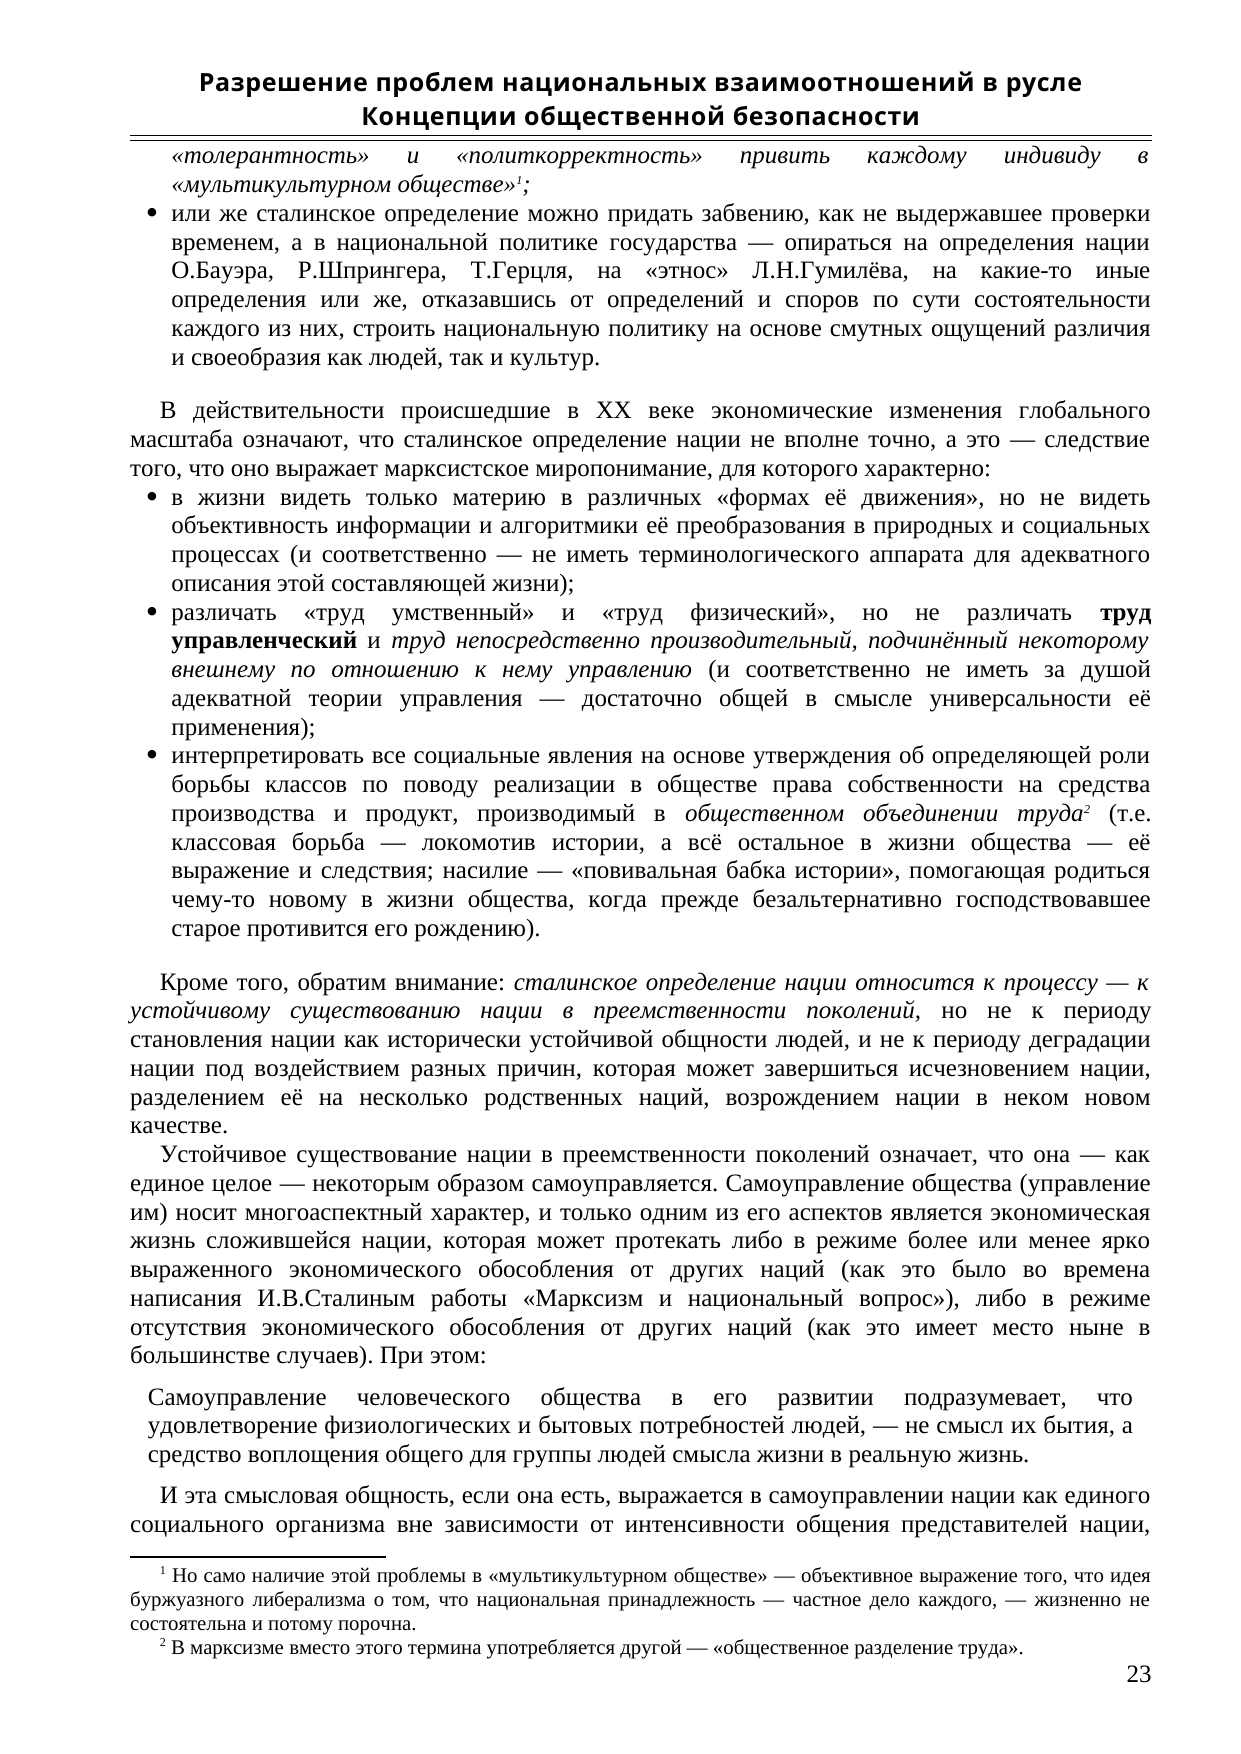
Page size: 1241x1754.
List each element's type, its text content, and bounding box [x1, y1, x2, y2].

text Устойчивое существование нации в преемственности поколений означает, что она — как единое целое — некоторым образом самоуправляется. Самоуправление общества (управление им) носит многоаспектный характер, и только одним из его аспектов является экономическая жизнь сложившейся нации, которая может протекать либо в режиме более или менее ярко выраженного экономического обособления от других наций (как это было во времена написания И.В.Ста­ли­ным работы «Марксизм и национальный вопрос»), либо в режиме отсутствия экономического обособления от других наций (как это имеет место ныне в большинстве случаев). При этом: [130, 1139, 1152, 1369]
text Самоуправление человеческого общества в его развитии подразумевает, что удовлетворение физиологических и бытовых потребностей людей, — не смысл их бытия, а средство воплощения общего для группы людей смысла жизни в реальную жизнь. [148, 1382, 1134, 1468]
list В марксизме вместо этого термина употребляется другой — «общественное разделение труда». [130, 1635, 1152, 1659]
list или же сталинское определение можно придать забвению, как не выдержавшее проверки временем, а в национальной политике государства — опираться на определения нации О.Бауэра, Р.Шпрингера, Т.Герцля, на «этнос» Л.Н.Гумилёва, на какие-то иные определения или же, отказавшись от определений и споров по сути состоятельности каждого из них, строить национальную политику на основе смутных ощущений различия и своеобразия как людей, так и культур. [148, 198, 1152, 371]
list интерпретировать все социальные явления на основе утверждения об определяющей роли борьбы классов по поводу реализации в обществе права собственности на средства производства и продукт, производимый в общественном объединении труда (т.е. классовая борьба — локомотив истории, а всё остальное в жизни общества — её выражение и следствия; насилие — «повивальная бабка истории», помогающая родиться чему-то новому в жизни общества, когда прежде безальтернативно господствовавшее старое противится его рождению). [148, 741, 1152, 942]
list различать «труд умственный» и «труд физический», но не различать труд управленческий и труд непосредственно производительный, подчинённый некоторому внешнему по отношению к нему управлению (и соответственно не иметь за душой адекватной теории управления — достаточно общей в смысле универсальности её применения); [148, 597, 1152, 741]
list «толерантность» и «политкорректность» привить каждому индивиду в «мультикультурном обществе»; [148, 141, 1152, 198]
text Кроме того, обратим внимание: сталинское определение нации относится к процессу — к устойчивому существованию нации в преемственности поколений, но не к периоду становления нации как исторически устойчивой общности людей, и не к периоду деградации нации под воздействием разных причин, которая может завершиться исчезновением нации, разделением её на несколько родственных наций, возрождением нации в неком новом качестве. [130, 967, 1152, 1139]
list Но само наличие этой проблемы в «мультикультурном обществе» — объективное выражение того, что идея буржуазного либерализма о том, что национальная принадлежность — частное дело каждого, — жизненно не состоятельна и потому порочна. [130, 1563, 1152, 1635]
text И эта смысловая общность, если она есть, выражается в самоуправлении нации как единого социального организма вне зависимости от интенсивности общения представителей нации, [130, 1481, 1152, 1538]
list в жизни видеть только материю в различных «формах её движения», но не видеть объективность информации и алгоритмики её преобразования в природных и социальных процессах (и соответственно — не иметь терминологического аппарата для адекватного описания этой составляющей жизни); [148, 482, 1152, 597]
text В действительности происшедшие в ХХ веке экономические изменения глобального масштаба означают, что сталинское определение нации не вполне точно, а это — следствие того, что оно выражает марксистское миропонимание, для которого характерно: [130, 396, 1152, 482]
